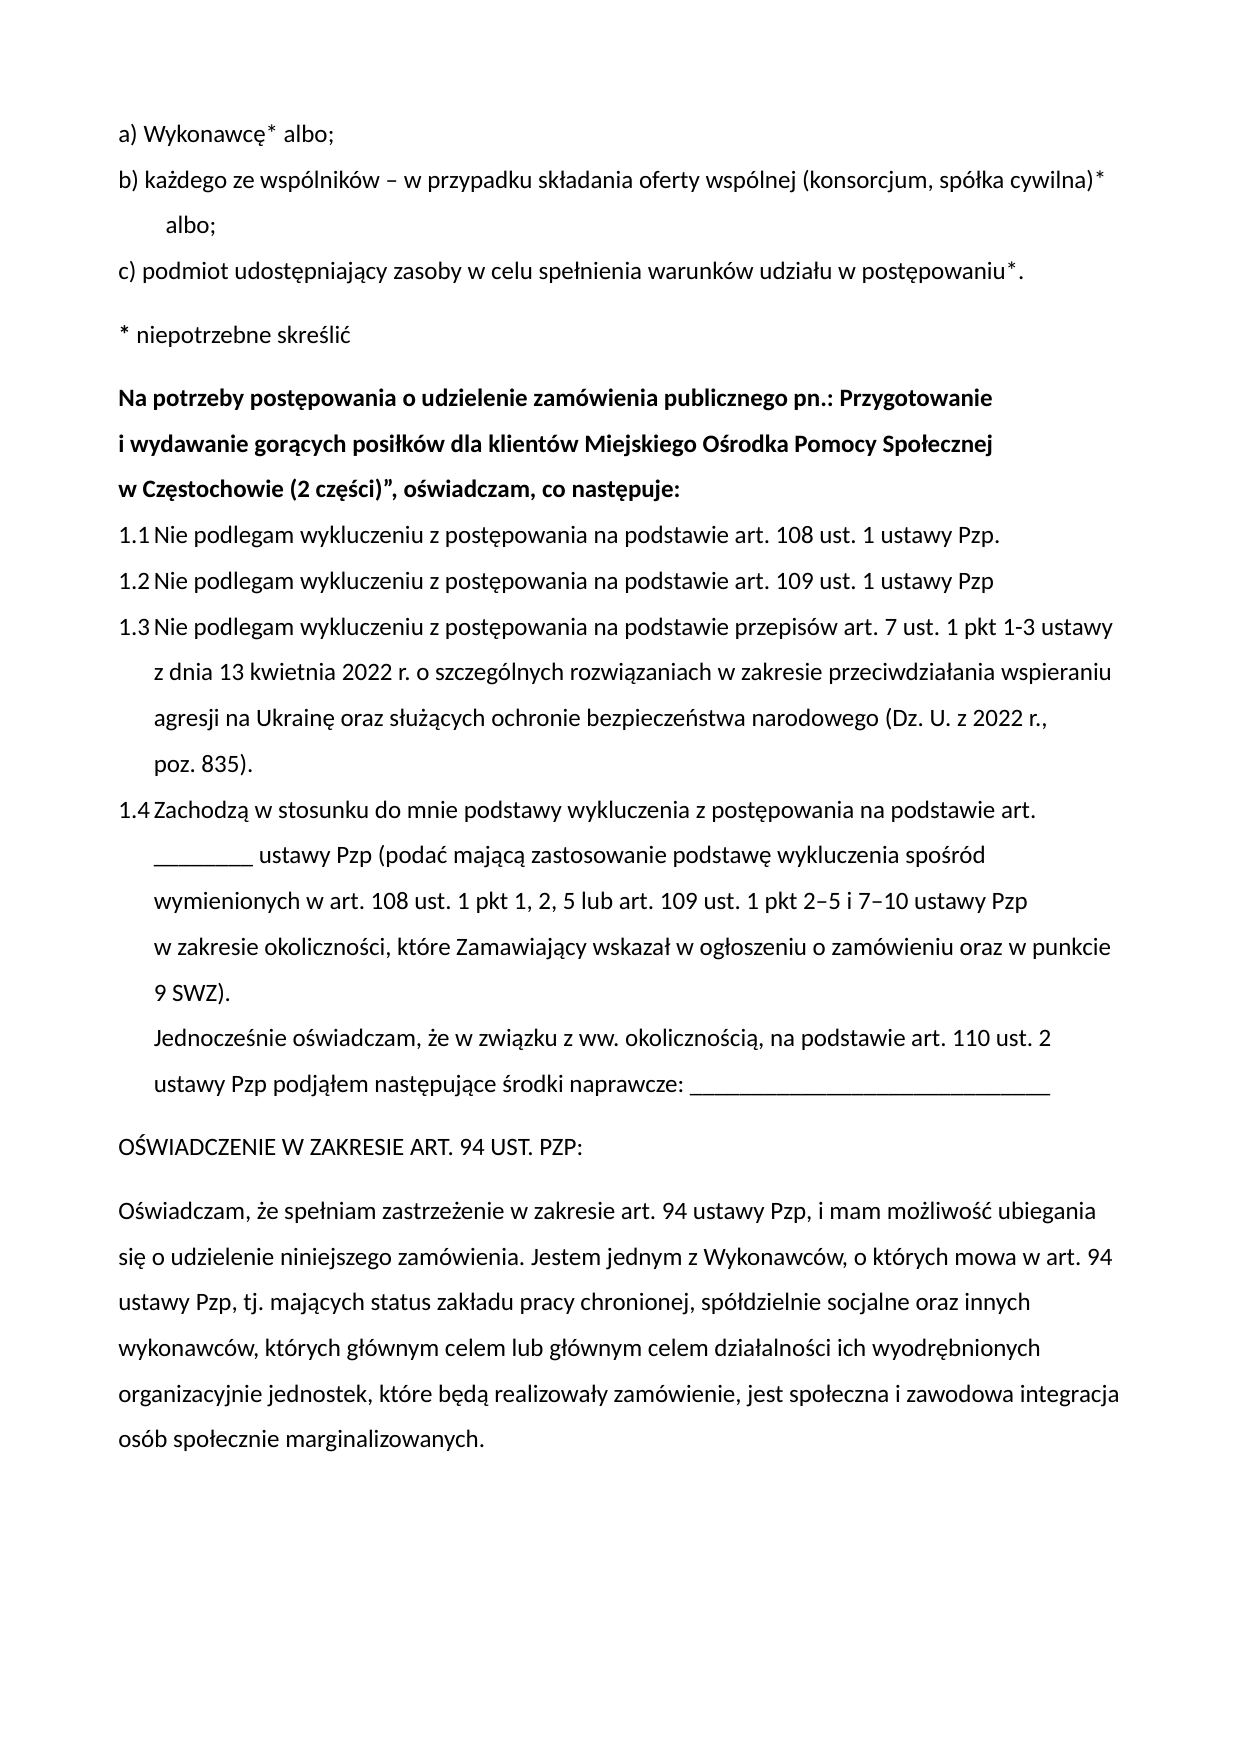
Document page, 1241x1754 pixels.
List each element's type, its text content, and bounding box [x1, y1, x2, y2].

list Nie podlegam wykluczeniu z postępowania na podstawie przepisów art. 7 ust. 1 pkt 1-3 ustawy z dnia 13 kwietnia 2022 r. o szczególnych rozwiązaniach w zakresie przeciwdziałania wspieraniu agresji na Ukrainę oraz służących ochronie bezpieczeństwa narodowego (Dz. U. z 2022 r., poz. 835). [118, 611, 1122, 778]
list Nie podlegam wykluczeniu z postępowania na podstawie art. 109 ust. 1 ustawy Pzp [118, 565, 1122, 596]
text b) każdego ze wspólników – w przypadku składania oferty wspólnej (konsorcjum, spółka cywilna)* albo; [118, 164, 1122, 240]
list Jednocześnie oświadczam, że w związku z ww. okolicznością, na podstawie art. 110 ust. 2 ustawy Pzp podjąłem następujące środki naprawcze: _____________________________ [118, 1022, 1122, 1099]
text OŚWIADCZENIE W ZAKRESIE ART. 94 UST. PZP: [118, 1132, 1122, 1162]
text a) Wykonawcę* albo; [118, 118, 1122, 149]
text c) podmiot udostępniający zasoby w celu spełnienia warunków udziału w postępowaniu*. [118, 255, 1122, 286]
text Na potrzeby postępowania o udzielenie zamówienia publicznego pn.: Przygotowanie i wydawanie gorących posiłków dla klientów Miejskiego Ośrodka Pomocy Społecznej w Częstochowie (2 części)”, oświadczam, co następuje: [118, 382, 1122, 504]
text Oświadczam, że spełniam zastrzeżenie w zakresie art. 94 ustawy Pzp, i mam możliwość ubiegania się o udzielenie niniejszego zamówienia. Jestem jednym z Wykonawców, o których mowa w art. 94 ustawy Pzp, tj. mających status zakładu pracy chronionej, spółdzielnie socjalne oraz innych wykonawców, których głównym celem lub głównym celem działalności ich wyodrębnionych organizacyjnie jednostek, które będą realizowały zamówienie, jest społeczna i zawodowa integracja osób społecznie marginalizowanych. [118, 1195, 1122, 1454]
list Zachodzą w stosunku do mnie podstawy wykluczenia z postępowania na podstawie art. ________ ustawy Pzp (podać mającą zastosowanie podstawę wykluczenia spośród wymienionych w art. 108 ust. 1 pkt 1, 2, 5 lub art. 109 ust. 1 pkt 2‒5 i 7‒10 ustawy Pzp w zakresie okoliczności, które Zamawiający wskazał w ogłoszeniu o zamówieniu oraz w punkcie 9 SWZ). [118, 794, 1122, 1007]
text * niepotrzebne skreślić [118, 319, 1122, 349]
list Nie podlegam wykluczeniu z postępowania na podstawie art. 108 ust. 1 ustawy Pzp. [118, 519, 1122, 550]
